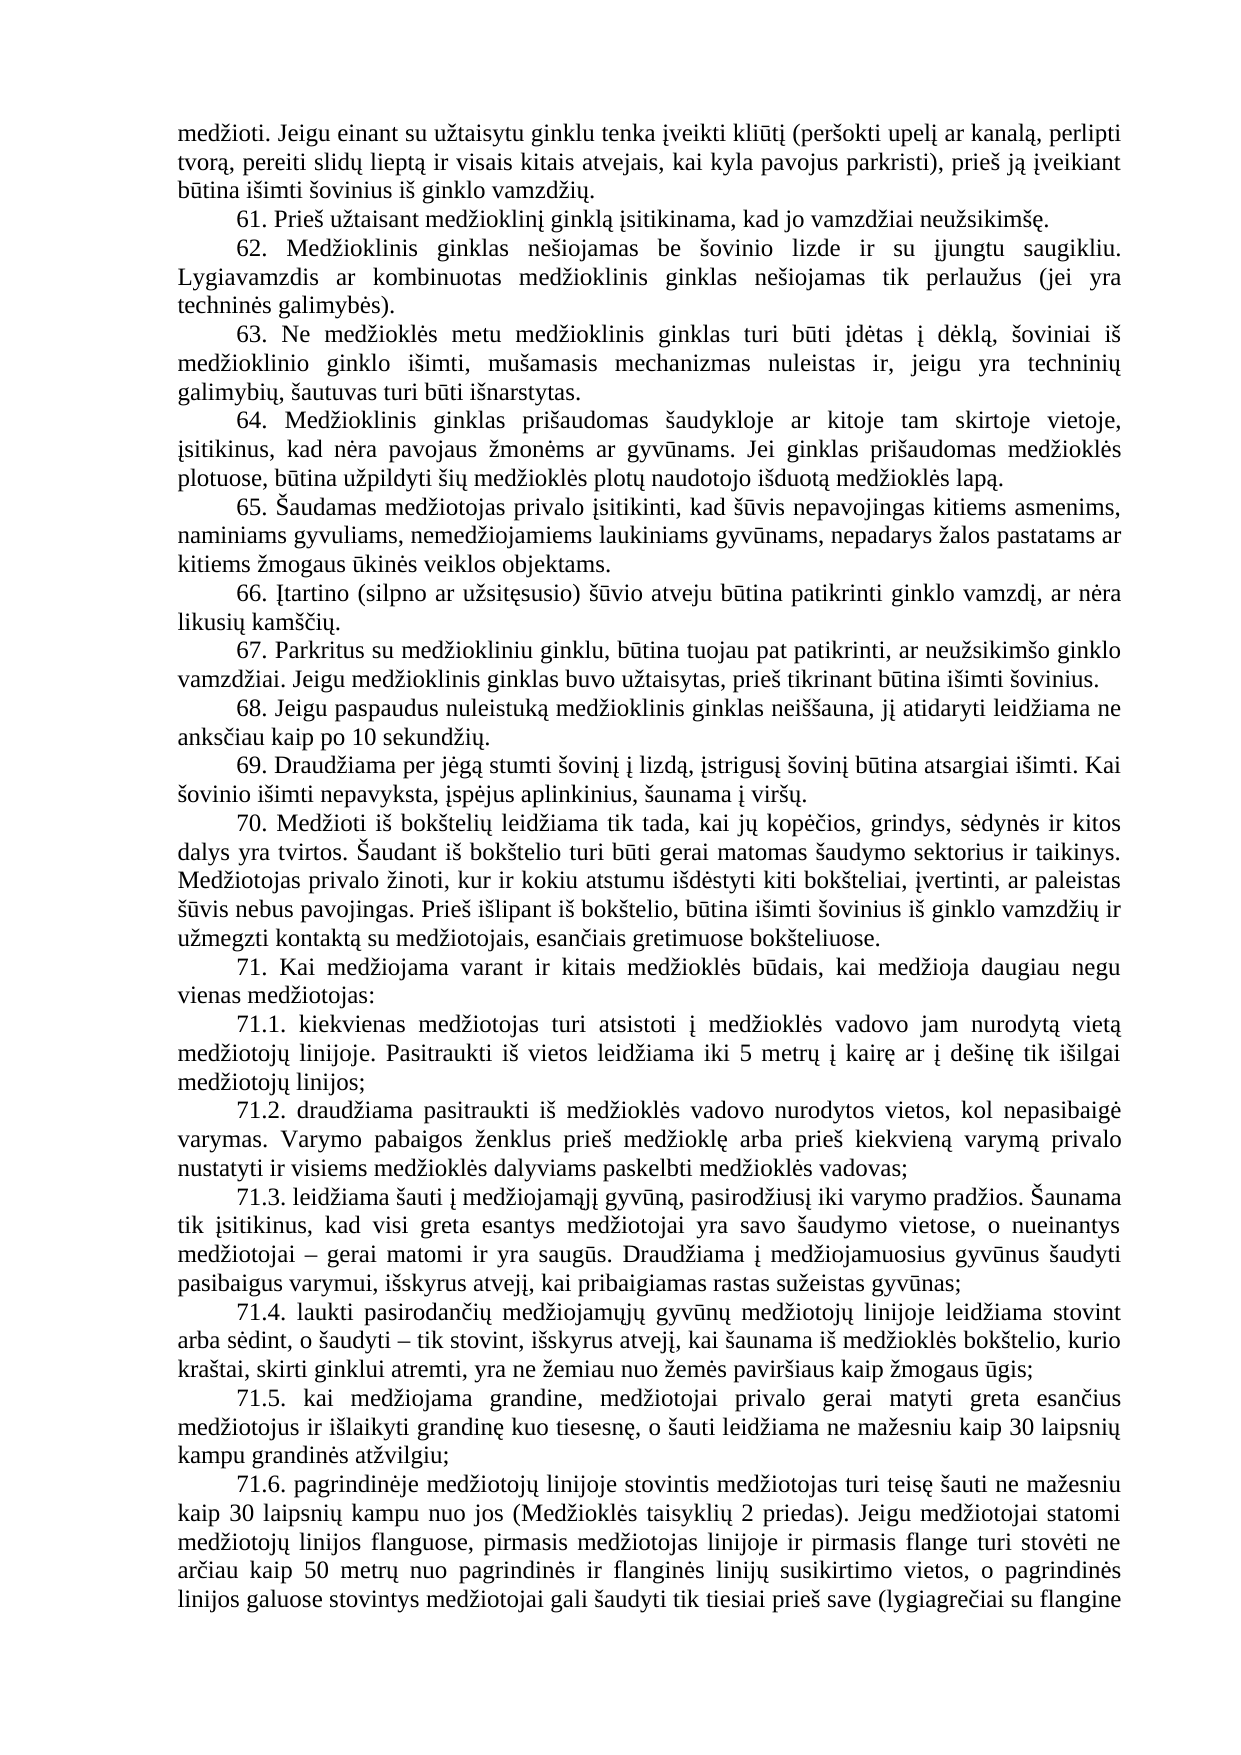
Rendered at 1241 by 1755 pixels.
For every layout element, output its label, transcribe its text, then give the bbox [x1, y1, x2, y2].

text 71.1. kiekvienas medžiotojas turi atsistoti į medžioklės vadovo jam nurodytą vietą medžiotojų linijoje. Pasitraukti iš vietos leidžiama iki 5 metrų į kairę ar į dešinę tik išilgai medžiotojų linijos; [177, 1009, 1122, 1096]
text 71.2. draudžiama pasitraukti iš medžioklės vadovo nurodytos vietos, kol nepasibaigė varymas. Varymo pabaigos ženklus prieš medžioklę arba prieš kiekvieną varymą privalo nustatyti ir visiems medžioklės dalyviams paskelbti medžioklės vadovas; [177, 1096, 1122, 1182]
text 66. Įtartino (silpno ar užsitęsusio) šūvio atveju būtina patikrinti ginklo vamzdį, ar nėra likusių kamščių. [177, 578, 1122, 636]
text 71.4. laukti pasirodančių medžiojamųjų gyvūnų medžiotojų linijoje leidžiama stovint arba sėdint, o šaudyti – tik stovint, išskyrus atvejį, kai šaunama iš medžioklės bokštelio, kurio kraštai, skirti ginklui atremti, yra ne žemiau nuo žemės paviršiaus kaip žmogaus ūgis; [177, 1297, 1122, 1383]
text 65. Šaudamas medžiotojas privalo įsitikinti, kad šūvis nepavojingas kitiems asmenims, naminiams gyvuliams, nemedžiojamiems laukiniams gyvūnams, nepadarys žalos pastatams ar kitiems žmogaus ūkinės veiklos objektams. [177, 492, 1122, 578]
text 71.5. kai medžiojama grandine, medžiotojai privalo gerai matyti greta esančius medžiotojus ir išlaikyti grandinę kuo tiesesnę, o šauti leidžiama ne mažesniu kaip 30 laipsnių kampu grandinės atžvilgiu; [177, 1383, 1122, 1469]
text 68. Jeigu paspaudus nuleistuką medžioklinis ginklas neiššauna, jį atidaryti leidžiama ne anksčiau kaip po 10 sekundžių. [177, 693, 1122, 751]
text 61. Prieš užtaisant medžioklinį ginklą įsitikinama, kad jo vamzdžiai neužsikimšę. [177, 204, 1122, 233]
text 62. Medžioklinis ginklas nešiojamas be šovinio lizde ir su įjungtu saugikliu. Lygiavamzdis ar kombinuotas medžioklinis ginklas nešiojamas tik perlaužus (jei yra techninės galimybės). [177, 233, 1122, 319]
text 71. Kai medžiojama varant ir kitais medžioklės būdais, kai medžioja daugiau negu vienas medžiotojas: [177, 952, 1122, 1009]
text 67. Parkritus su medžiokliniu ginklu, būtina tuojau pat patikrinti, ar neužsikimšo ginklo vamzdžiai. Jeigu medžioklinis ginklas buvo užtaisytas, prieš tikrinant būtina išimti šovinius. [177, 636, 1122, 693]
text 69. Draudžiama per jėgą stumti šovinį į lizdą, įstrigusį šovinį būtina atsargiai išimti. Kai šovinio išimti nepavyksta, įspėjus aplinkinius, šaunama į viršų. [177, 751, 1122, 808]
text 63. Ne medžioklės metu medžioklinis ginklas turi būti įdėtas į dėklą, šoviniai iš medžioklinio ginklo išimti, mušamasis mechanizmas nuleistas ir, jeigu yra techninių galimybių, šautuvas turi būti išnarstytas. [177, 319, 1122, 406]
text 71.6. pagrindinėje medžiotojų linijoje stovintis medžiotojas turi teisę šauti ne mažesniu kaip 30 laipsnių kampu nuo jos (Medžioklės taisyklių 2 priedas). Jeigu medžiotojai statomi medžiotojų linijos flanguose, pirmasis medžiotojas linijoje ir pirmasis flange turi stovėti ne arčiau kaip 50 metrų nuo pagrindinės ir flanginės linijų susikirtimo vietos, o pagrindinės linijos galuose stovintys medžiotojai gali šaudyti tik tiesiai prieš save (lygiagrečiai su flangine [177, 1469, 1122, 1613]
text medžioti. Jeigu einant su užtaisytu ginklu tenka įveikti kliūtį (peršokti upelį ar kanalą, perlipti tvorą, pereiti slidų lieptą ir visais kitais atvejais, kai kyla pavojus parkristi), prieš ją įveikiant būtina išimti šovinius iš ginklo vamzdžių. [177, 118, 1122, 204]
text 71.3. leidžiama šauti į medžiojamąjį gyvūną, pasirodžiusį iki varymo pradžios. Šaunama tik įsitikinus, kad visi greta esantys medžiotojai yra savo šaudymo vietose, o nueinantys medžiotojai – gerai matomi ir yra saugūs. Draudžiama į medžiojamuosius gyvūnus šaudyti pasibaigus varymui, išskyrus atvejį, kai pribaigiamas rastas sužeistas gyvūnas; [177, 1182, 1122, 1297]
text 64. Medžioklinis ginklas prišaudomas šaudykloje ar kitoje tam skirtoje vietoje, įsitikinus, kad nėra pavojaus žmonėms ar gyvūnams. Jei ginklas prišaudomas medžioklės plotuose, būtina užpildyti šių medžioklės plotų naudotojo išduotą medžioklės lapą. [177, 406, 1122, 492]
text 70. Medžioti iš bokštelių leidžiama tik tada, kai jų kopėčios, grindys, sėdynės ir kitos dalys yra tvirtos. Šaudant iš bokštelio turi būti gerai matomas šaudymo sektorius ir taikinys. Medžiotojas privalo žinoti, kur ir kokiu atstumu išdėstyti kiti bokšteliai, įvertinti, ar paleistas šūvis nebus pavojingas. Prieš išlipant iš bokštelio, būtina išimti šovinius iš ginklo vamzdžių ir užmegzti kontaktą su medžiotojais, esančiais gretimuose bokšteliuose. [177, 808, 1122, 952]
